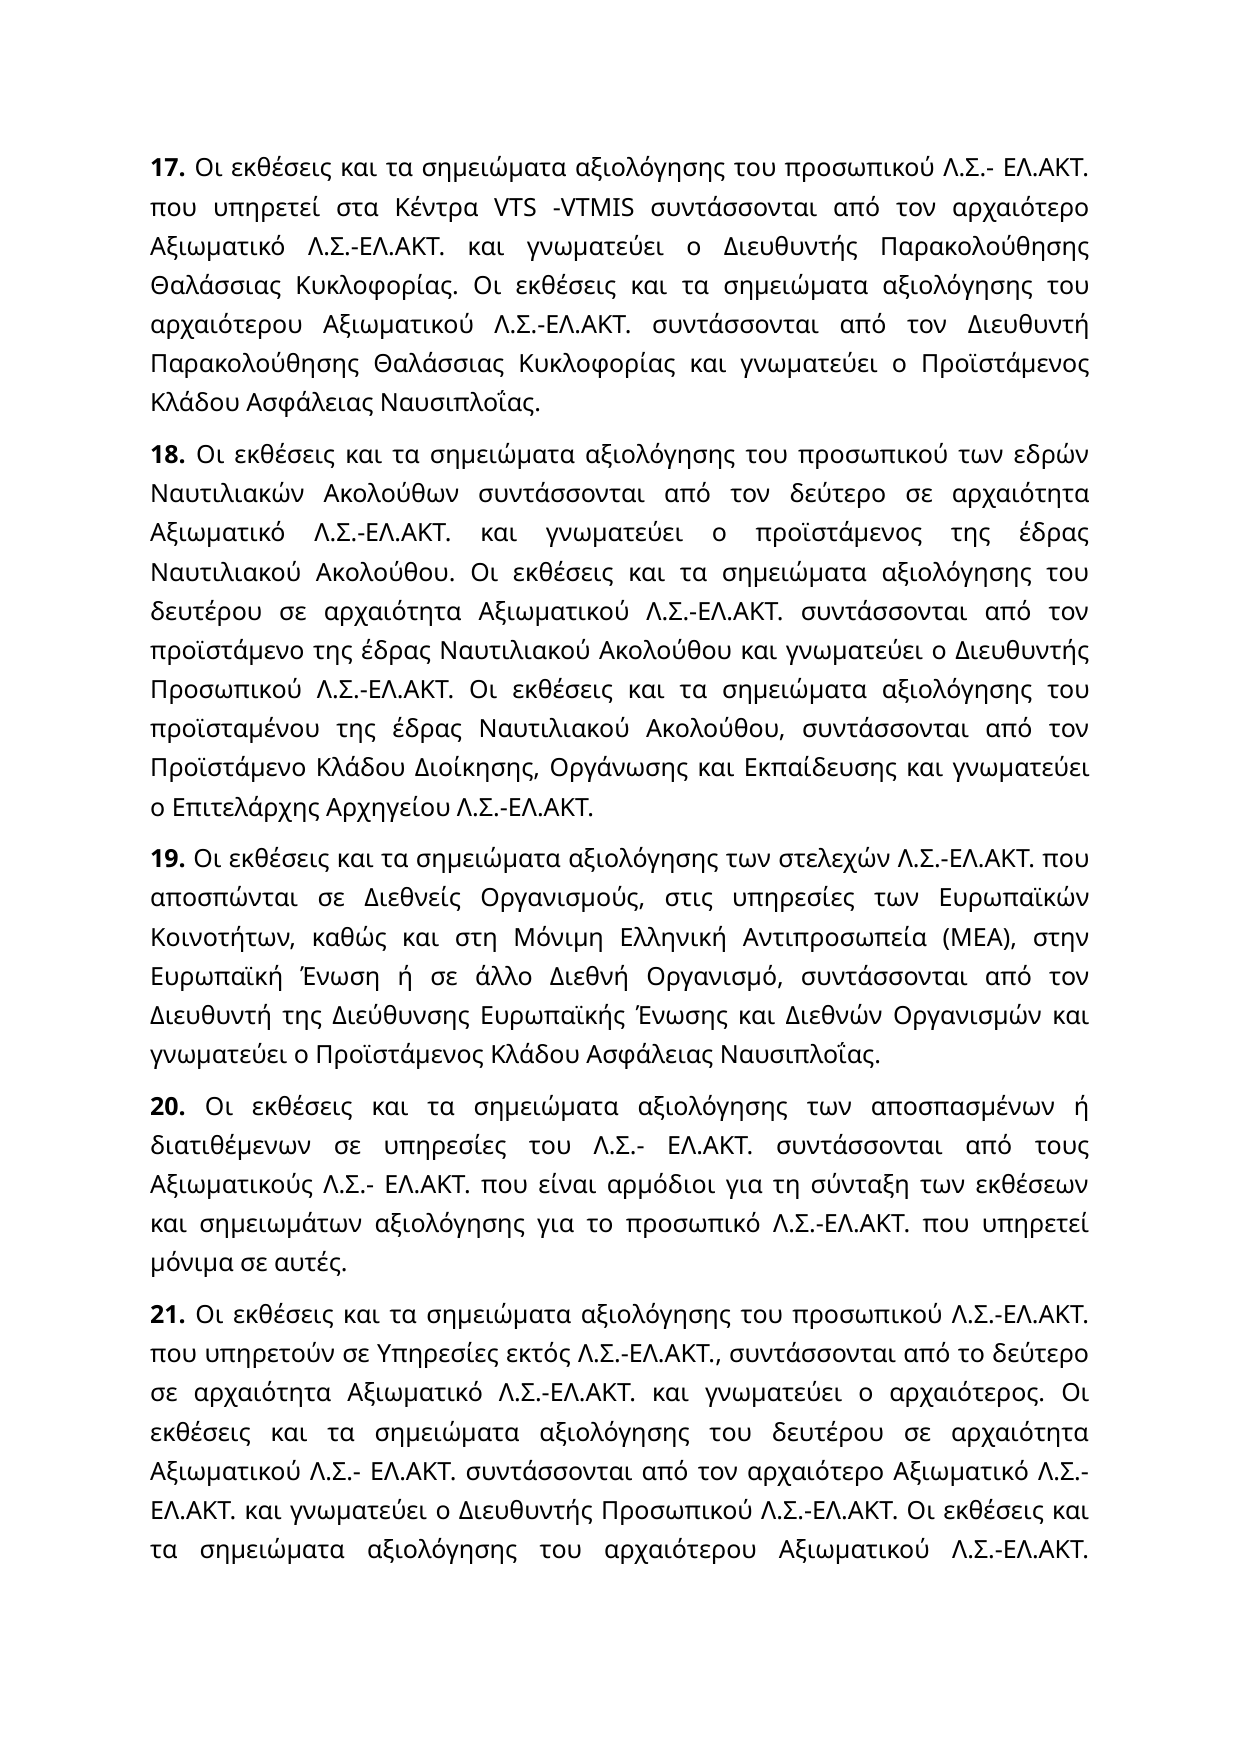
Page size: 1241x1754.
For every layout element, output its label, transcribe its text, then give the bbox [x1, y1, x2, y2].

text 17. Οι εκθέσεις και τα σημειώματα αξιολόγησης του προσωπικού Λ.Σ.- ΕΛ.ΑΚΤ. που υπηρετεί στα Κέντρα VTS -VTMIS συντάσσονται από τον αρχαιότερο Αξιωματικό Λ.Σ.-ΕΛ.ΑΚΤ. και γνωματεύει ο Διευθυντής Παρακολούθησης Θαλάσσιας Κυκλοφορίας. Οι εκθέσεις και τα σημειώματα αξιολόγησης του αρχαιότερου Αξιωματικού Λ.Σ.-ΕΛ.ΑΚΤ. συντάσσονται από τον Διευθυντή Παρακολούθησης Θαλάσσιας Κυκλοφορίας και γνωματεύει ο Προϊστάμενος Κλάδου Ασφάλειας Ναυσιπλοΐας. [150, 150, 1090, 419]
text 21. Οι εκθέσεις και τα σημειώματα αξιολόγησης του προσωπικού Λ.Σ.-ΕΛ.ΑΚΤ. που υπηρετούν σε Υπηρεσίες εκτός Λ.Σ.-ΕΛ.ΑΚΤ., συντάσσονται από το δεύτερο σε αρχαιότητα Αξιωματικό Λ.Σ.-ΕΛ.ΑΚΤ. και γνωματεύει ο αρχαιότερος. Οι εκθέσεις και τα σημειώματα αξιολόγησης του δευτέρου σε αρχαιότητα Αξιωματικού Λ.Σ.- ΕΛ.ΑΚΤ. συντάσσονται από τον αρχαιότερο Αξιωματικό Λ.Σ.-ΕΛ.ΑΚΤ. και γνωματεύει ο Διευθυντής Προσωπικού Λ.Σ.-ΕΛ.ΑΚΤ. Οι εκθέσεις και τα σημειώματα αξιολόγησης του αρχαιότερου Αξιωματικού Λ.Σ.-ΕΛ.ΑΚΤ. [150, 1297, 1090, 1566]
text 20. Οι εκθέσεις και τα σημειώματα αξιολόγησης των αποσπασμένων ή διατιθέμενων σε υπηρεσίες του Λ.Σ.- ΕΛ.ΑΚΤ. συντάσσονται από τους Αξιωματικούς Λ.Σ.- ΕΛ.ΑΚΤ. που είναι αρμόδιοι για τη σύνταξη των εκθέσεων και σημειωμάτων αξιολόγησης για το προσωπικό Λ.Σ.-ΕΛ.ΑΚΤ. που υπηρετεί μόνιμα σε αυτές. [150, 1088, 1090, 1279]
text 18. Οι εκθέσεις και τα σημειώματα αξιολόγησης του προσωπικού των εδρών Ναυτιλιακών Ακολούθων συντάσσονται από τον δεύτερο σε αρχαιότητα Αξιωματικό Λ.Σ.-ΕΛ.ΑΚΤ. και γνωματεύει ο προϊστάμενος της έδρας Ναυτιλιακού Ακολούθου. Οι εκθέσεις και τα σημειώματα αξιολόγησης του δευτέρου σε αρχαιότητα Αξιωματικού Λ.Σ.-ΕΛ.ΑΚΤ. συντάσσονται από τον προϊστάμενο της έδρας Ναυτιλιακού Ακολούθου και γνωματεύει ο Διευθυντής Προσωπικού Λ.Σ.-ΕΛ.ΑΚΤ. Οι εκθέσεις και τα σημειώματα αξιολόγησης του προϊσταμένου της έδρας Ναυτιλιακού Ακολούθου, συντάσσονται από τον Προϊστάμενο Κλάδου Διοίκησης, Οργάνωσης και Εκπαίδευσης και γνωματεύει ο Επιτελάρχης Αρχηγείου Λ.Σ.-ΕΛ.ΑΚΤ. [150, 437, 1090, 823]
text 19. Οι εκθέσεις και τα σημειώματα αξιολόγησης των στελεχών Λ.Σ.-ΕΛ.ΑΚΤ. που αποσπώνται σε Διεθνείς Οργανισμούς, στις υπηρεσίες των Ευρωπαϊκών Κοινοτήτων, καθώς και στη Μόνιμη Ελληνική Αντιπροσωπεία (ΜΕΑ), στην Ευρωπαϊκή Ένωση ή σε άλλο Διεθνή Οργανισμό, συντάσσονται από τον Διευθυντή της Διεύθυνσης Ευρωπαϊκής Ένωσης και Διεθνών Οργανισμών και γνωματεύει ο Προϊστάμενος Κλάδου Ασφάλειας Ναυσιπλοΐας. [150, 841, 1090, 1071]
